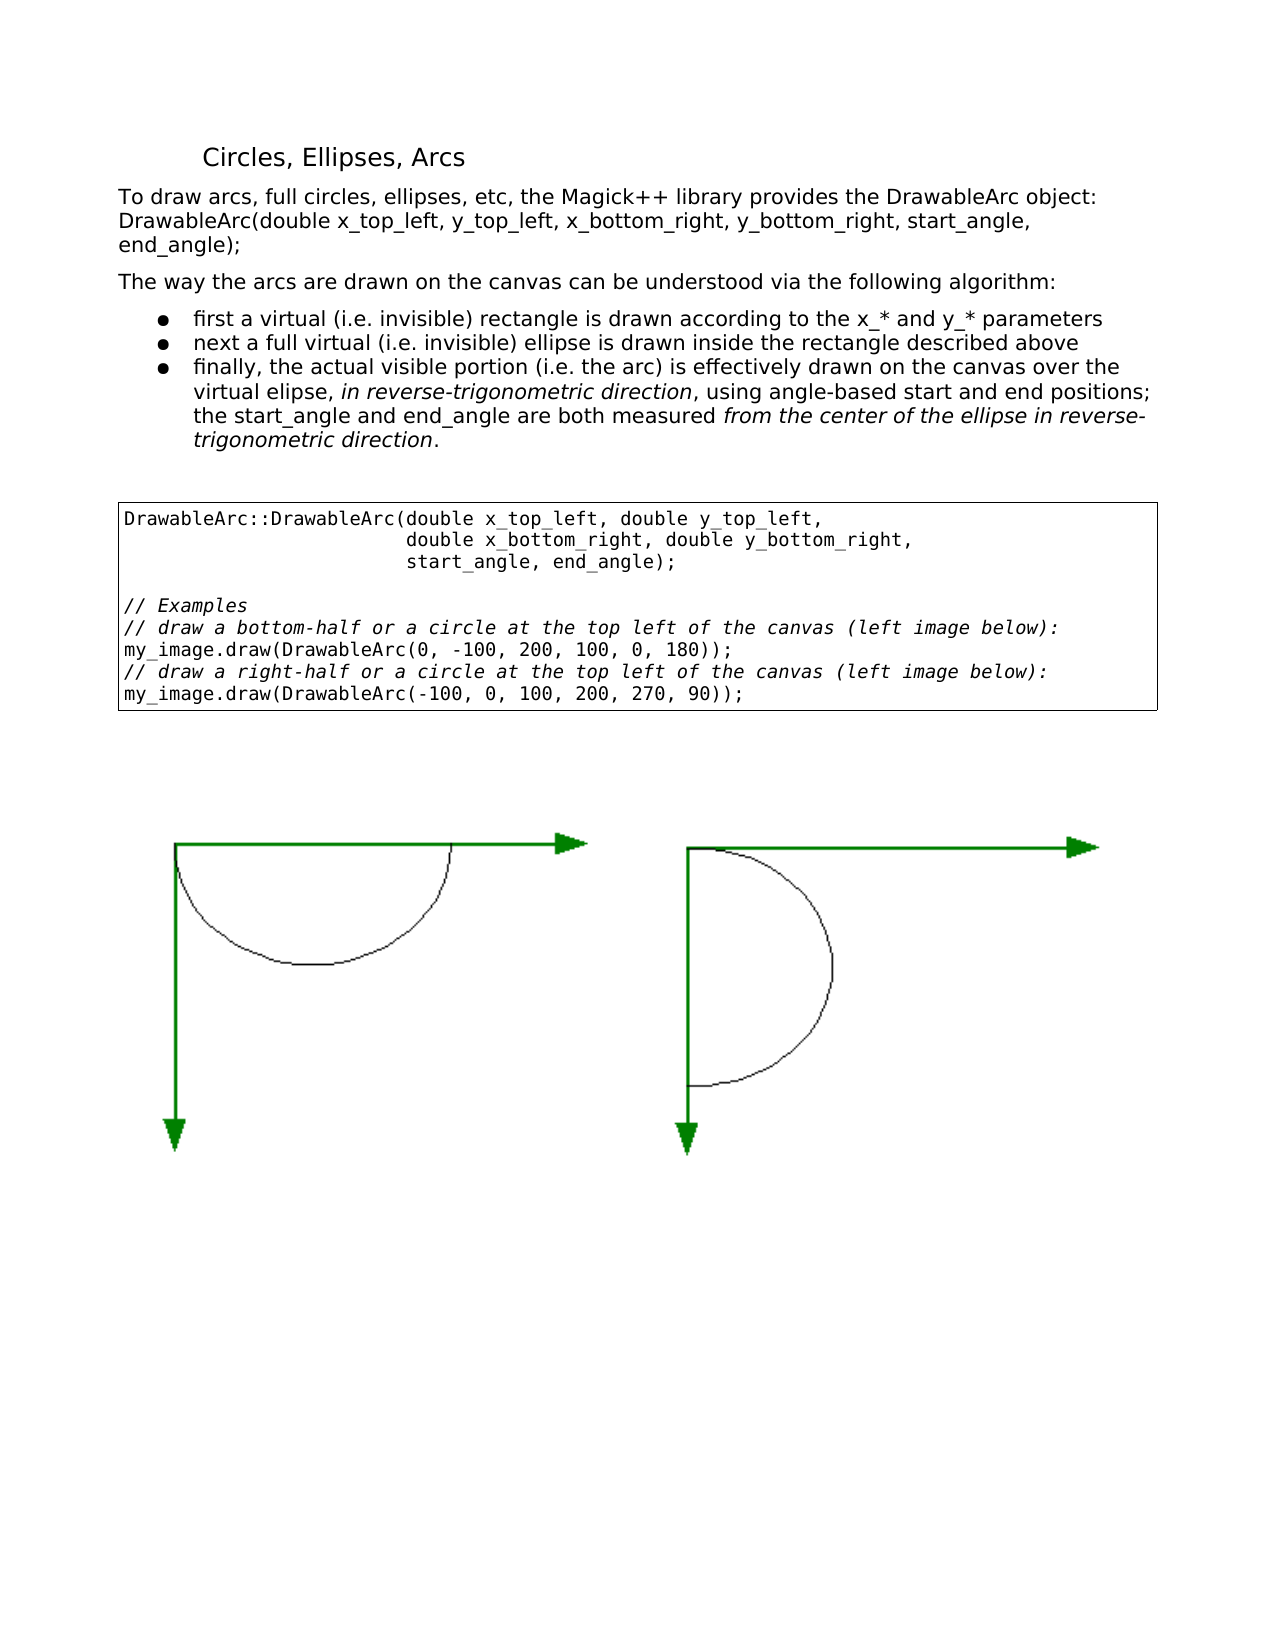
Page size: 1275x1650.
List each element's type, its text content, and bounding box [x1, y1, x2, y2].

list first a virtual (i.e. invisible) rectangle is drawn according to the x_* and y_* parameters [156, 307, 1157, 331]
list finally, the actual visible portion (i.e. the arc) is effectively drawn on the canvas over the virtual elipse, in reverse-trigonometric direction, using angle-based start and end positions; the start_angle and end_angle are both measured from the center of the ellipse in reverse-trigonometric direction. [156, 355, 1157, 452]
table_header DrawableArc::DrawableArc(double x_top_left, double y_top_left, double x_bottom_right, double y_bottom_right, start_angle, end_angle); // Examples // draw a bottom-half or a circle at the top left of the canvas (left image below): my_image.draw(DrawableArc(0, -100, 200, 100, 0, 180)); // draw a right-half or a circle at the top left of the canvas (left image below): my_image.draw(DrawableArc(-100, 0, 100, 200, 270, 90)); [119, 503, 1157, 710]
list next a full virtual (i.e. invisible) ellipse is drawn inside the rectangle described above [156, 331, 1157, 355]
picture [122, 812, 1150, 1177]
text To draw arcs, full circles, ellipses, etc, the Magick++ library provides the DrawableArc object: DrawableArc(double x_top_left, y_top_left, x_bottom_right, y_bottom_right, start_angle, end_angle); [118, 185, 1157, 258]
text The way the arcs are drawn on the canvas can be understood via the following algorithm: [118, 270, 1157, 294]
subtitle Circles, Ellipses, Arcs [118, 143, 1157, 172]
